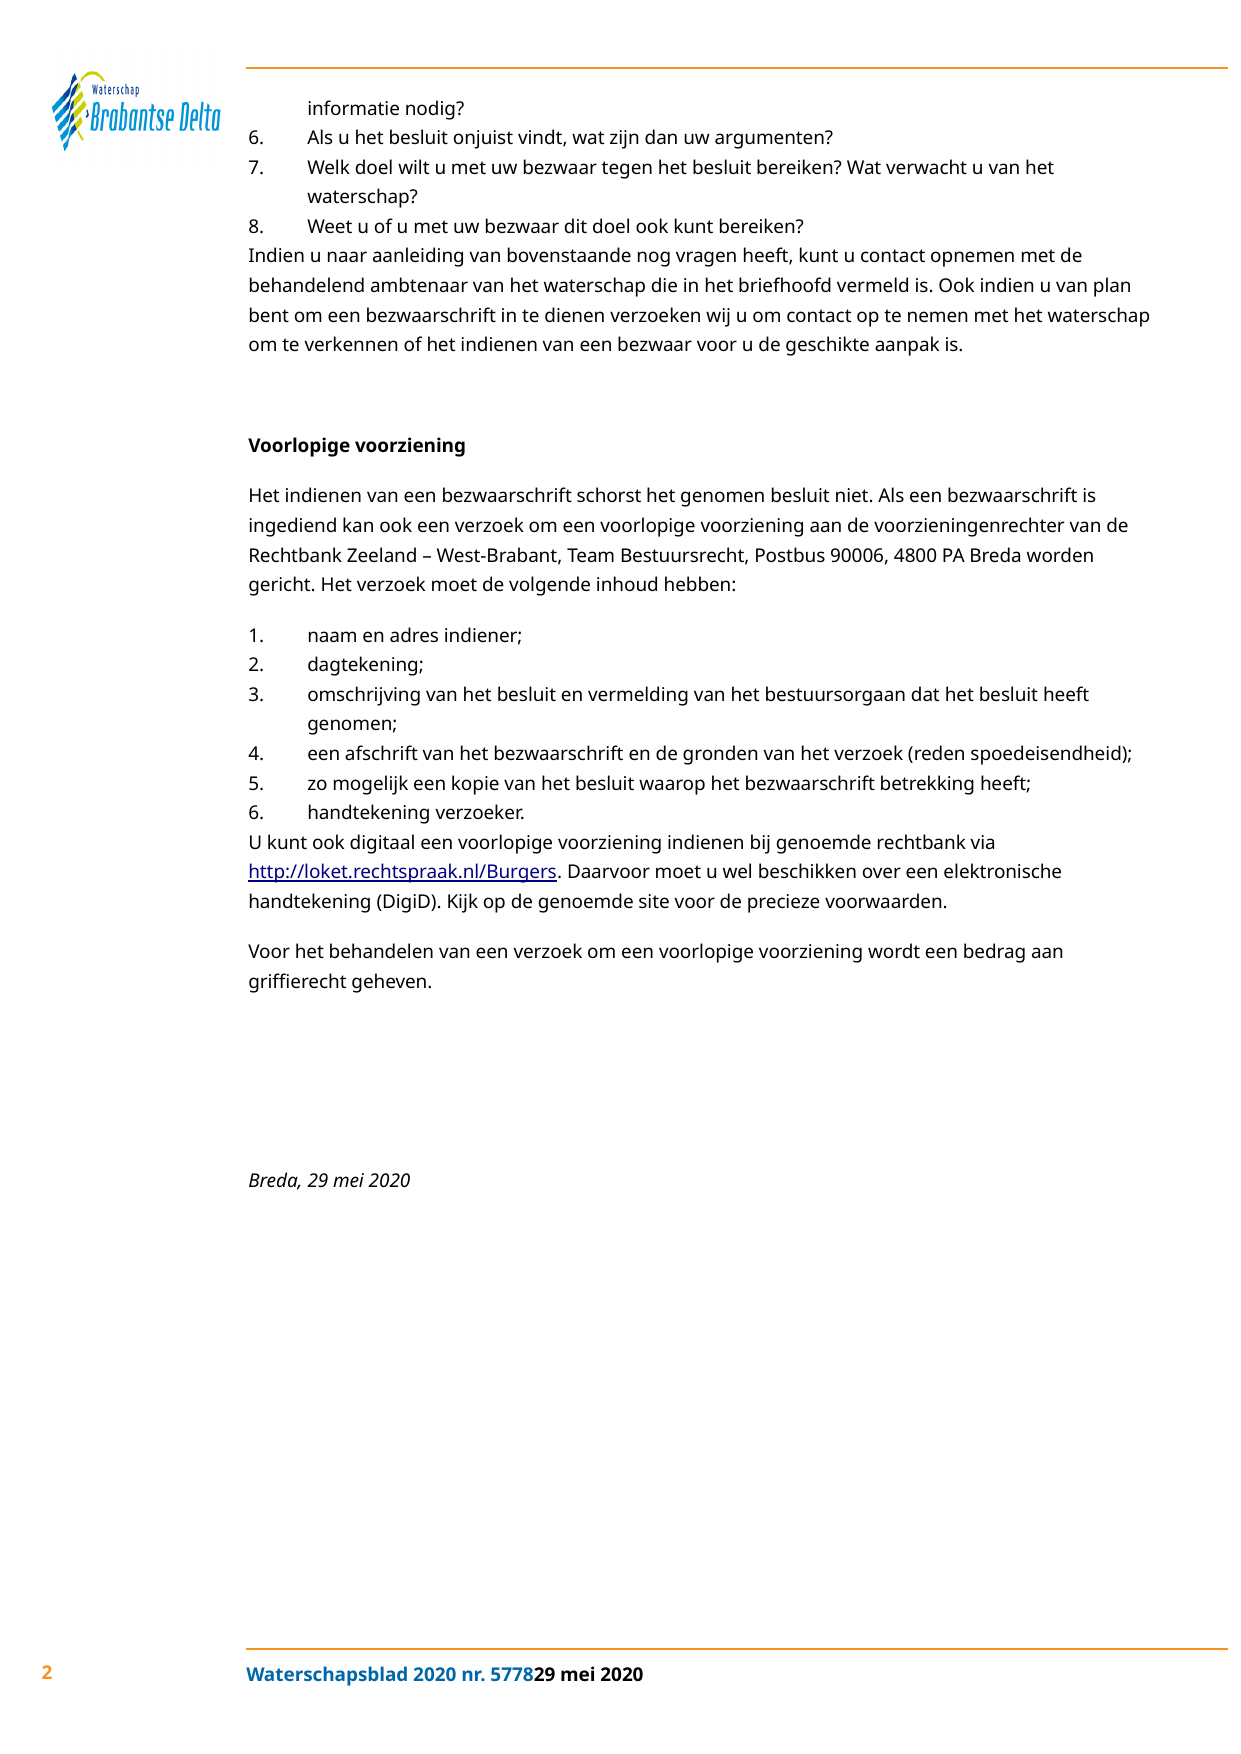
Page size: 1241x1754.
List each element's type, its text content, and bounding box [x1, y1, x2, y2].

list informatie nodig? [248, 95, 1152, 121]
text Voorlopige voorziening [248, 432, 1152, 458]
text Breda, 29 mei 2020 [248, 1167, 1152, 1193]
text Voor het behandelen van een verzoek om een voorlopige voorziening wordt een bedrag aan griffierecht geheven. [248, 938, 1152, 994]
list Als u het besluit onjuist vindt, wat zijn dan uw argumenten? [248, 124, 1152, 150]
text U kunt ook digitaal een voorlopige voorziening indienen bij genoemde rechtbank via http://loket.rechtspraak.nl/Burgers. Daarvoor moet u wel beschikken over een elektronische handtekening (DigiD). Kijk op de genoemde site voor de precieze voorwaarden. [248, 829, 1152, 914]
list een afschrift van het bezwaarschrift en de gronden van het verzoek (reden spoedeisendheid); [248, 740, 1152, 766]
list zo mogelijk een kopie van het besluit waarop het bezwaarschrift betrekking heeft; [248, 770, 1152, 796]
list naam en adres indiener; [248, 622, 1152, 648]
text Het indienen van een bezwaarschrift schorst het genomen besluit niet. Als een bezwaarschrift is ingediend kan ook een verzoek om een voorlopige voorziening aan de voorzieningenrechter van de Rechtbank Zeeland – West-Brabant, Team Bestuursrecht, Postbus 90006, 4800 PA Breda worden gericht. Het verzoek moet de volgende inhoud hebben: [248, 483, 1152, 597]
list dagtekening; [248, 651, 1152, 677]
list Weet u of u met uw bezwaar dit doel ook kunt bereiken? [248, 213, 1152, 239]
list handtekening verzoeker. [248, 799, 1152, 825]
list Welk doel wilt u met uw bezwaar tegen het besluit bereiken? Wat verwacht u van het waterschap? [248, 154, 1152, 209]
text Indien u naar aanleiding van bovenstaande nog vragen heeft, kunt u contact opnemen met de behandelend ambtenaar van het waterschap die in het briefhoofd vermeld is. Ook indien u van plan bent om een bezwaarschrift in te dienen verzoeken wij u om contact op te nemen met het waterschap om te verkennen of het indienen van een bezwaar voor u de geschikte aanpak is. [248, 243, 1152, 357]
picture [41, 47, 231, 172]
list omschrijving van het besluit en vermelding van het bestuursorgaan dat het besluit heeft genomen; [248, 681, 1152, 736]
